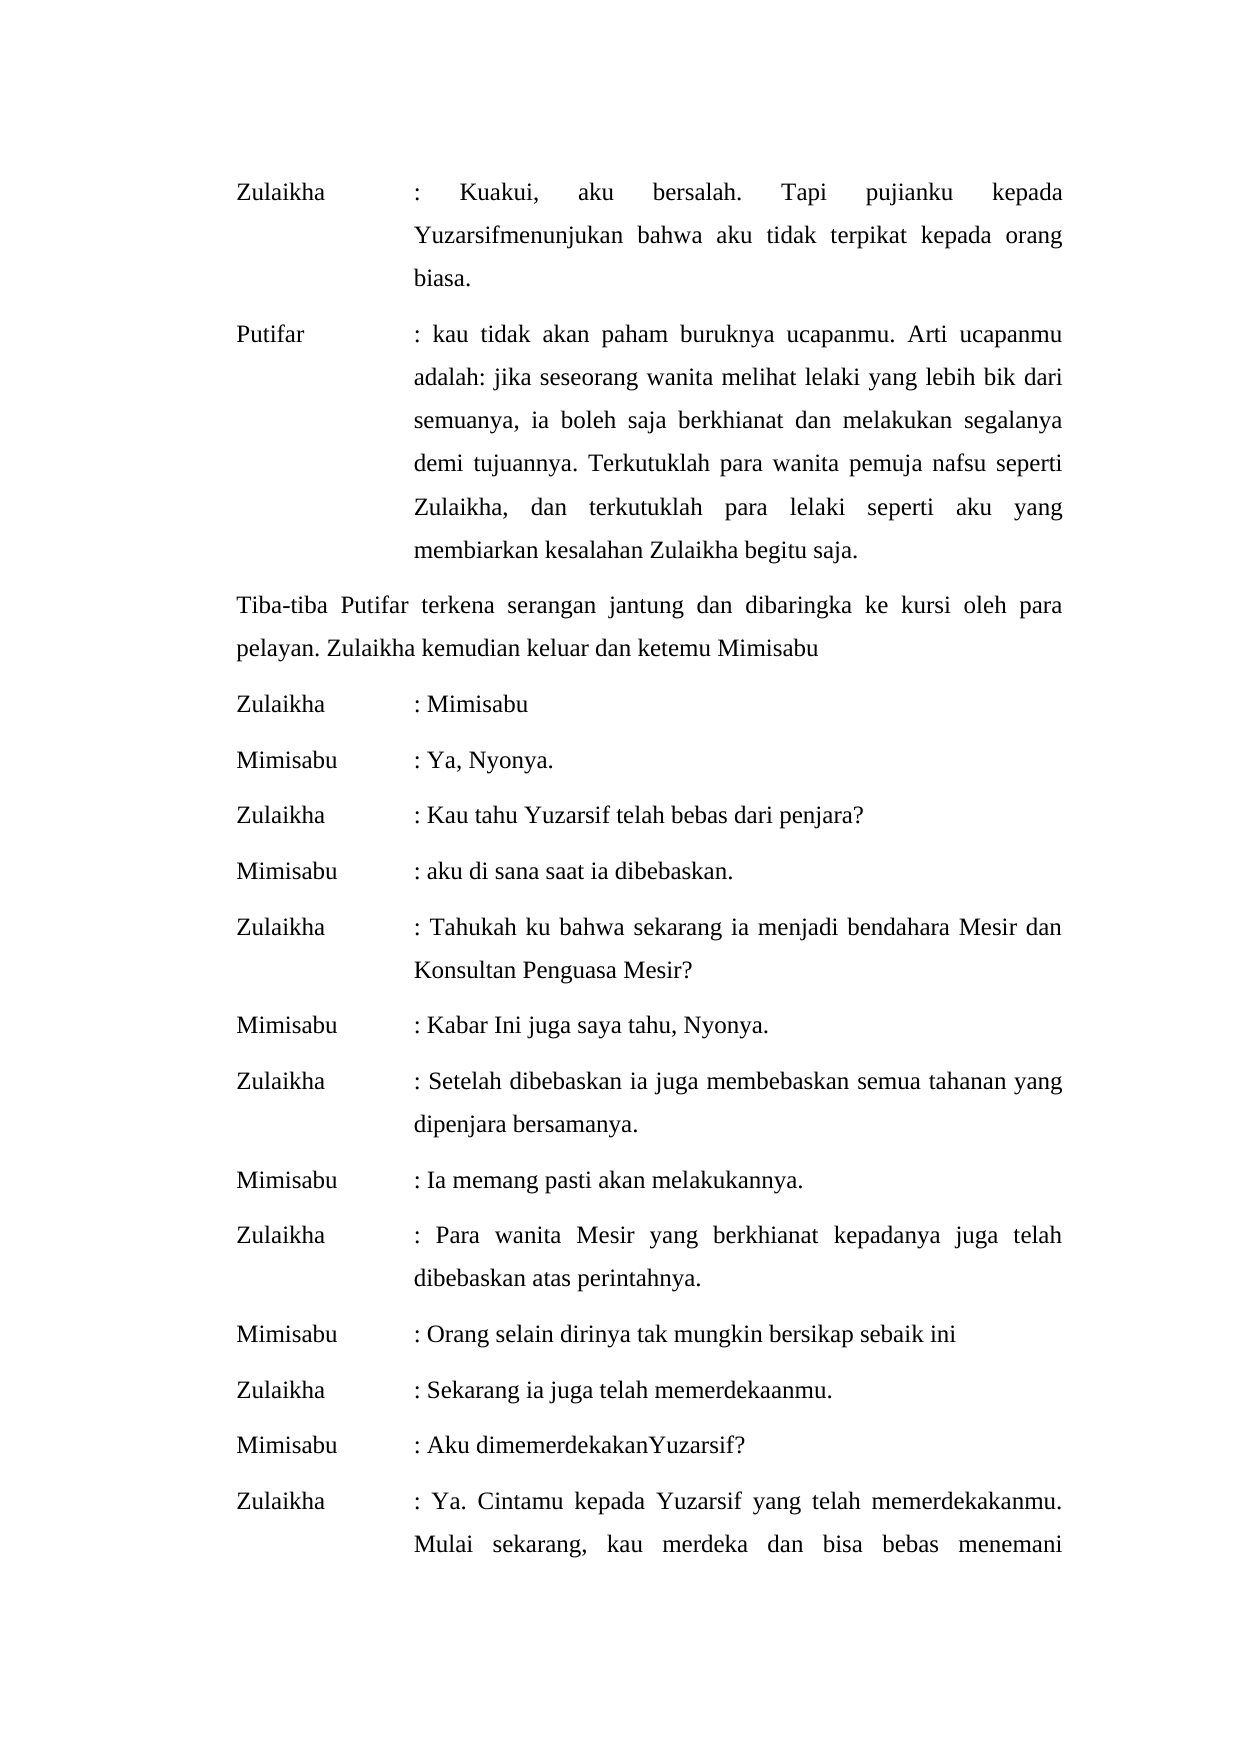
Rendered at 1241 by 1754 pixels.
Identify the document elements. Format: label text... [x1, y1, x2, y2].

text Zulaikha : Ya. Cintamu kepada Yuzarsif yang telah memerdekakanmu. Mulai sekarang, kau merdeka dan bisa bebas menemani [236, 1486, 1063, 1558]
text Zulaikha : Kau tahu Yuzarsif telah bebas dari penjara? [236, 800, 1063, 829]
text Mimisabu : Kabar Ini juga saya tahu, Nyonya. [236, 1010, 1063, 1039]
text Mimisabu : Ia memang pasti akan melakukannya. [236, 1165, 1063, 1193]
text Mimisabu : Aku dimemerdekakanYuzarsif? [236, 1430, 1063, 1459]
text Mimisabu : Orang selain dirinya tak mungkin bersikap sebaik ini [236, 1319, 1063, 1348]
text Zulaikha : Setelah dibebaskan ia juga membebaskan semua tahanan yang dipenjara bersamanya. [236, 1066, 1063, 1138]
text Mimisabu : Ya, Nyonya. [236, 745, 1063, 773]
text Zulaikha : Sekarang ia juga telah memerdekaanmu. [236, 1375, 1063, 1403]
text Zulaikha : Mimisabu [236, 689, 1063, 718]
text Mimisabu : aku di sana saat ia dibebaskan. [236, 856, 1063, 885]
text Zulaikha : Kuakui, aku bersalah. Tapi pujianku kepada Yuzarsifmenunjukan bahwa aku tidak terpikat kepada orang biasa. [236, 177, 1063, 292]
text Putifar : kau tidak akan paham buruknya ucapanmu. Arti ucapanmu adalah: jika seseorang wanita melihat lelaki yang lebih bik dari semuanya, ia boleh saja berkhianat dan melakukan segalanya demi tujuannya. Terkutuklah para wanita pemuja nafsu seperti Zulaikha, dan terkutuklah para lelaki seperti aku yang membiarkan kesalahan Zulaikha begitu saja. [236, 319, 1063, 563]
text Zulaikha : Tahukah ku bahwa sekarang ia menjadi bendahara Mesir dan Konsultan Penguasa Mesir? [236, 912, 1063, 983]
text Zulaikha : Para wanita Mesir yang berkhianat kepadanya juga telah dibebaskan atas perintahnya. [236, 1220, 1063, 1292]
text Tiba-tiba Putifar terkena serangan jantung dan dibaringka ke kursi oleh para pelayan. Zulaikha kemudian keluar dan ketemu Mimisabu [236, 590, 1063, 662]
